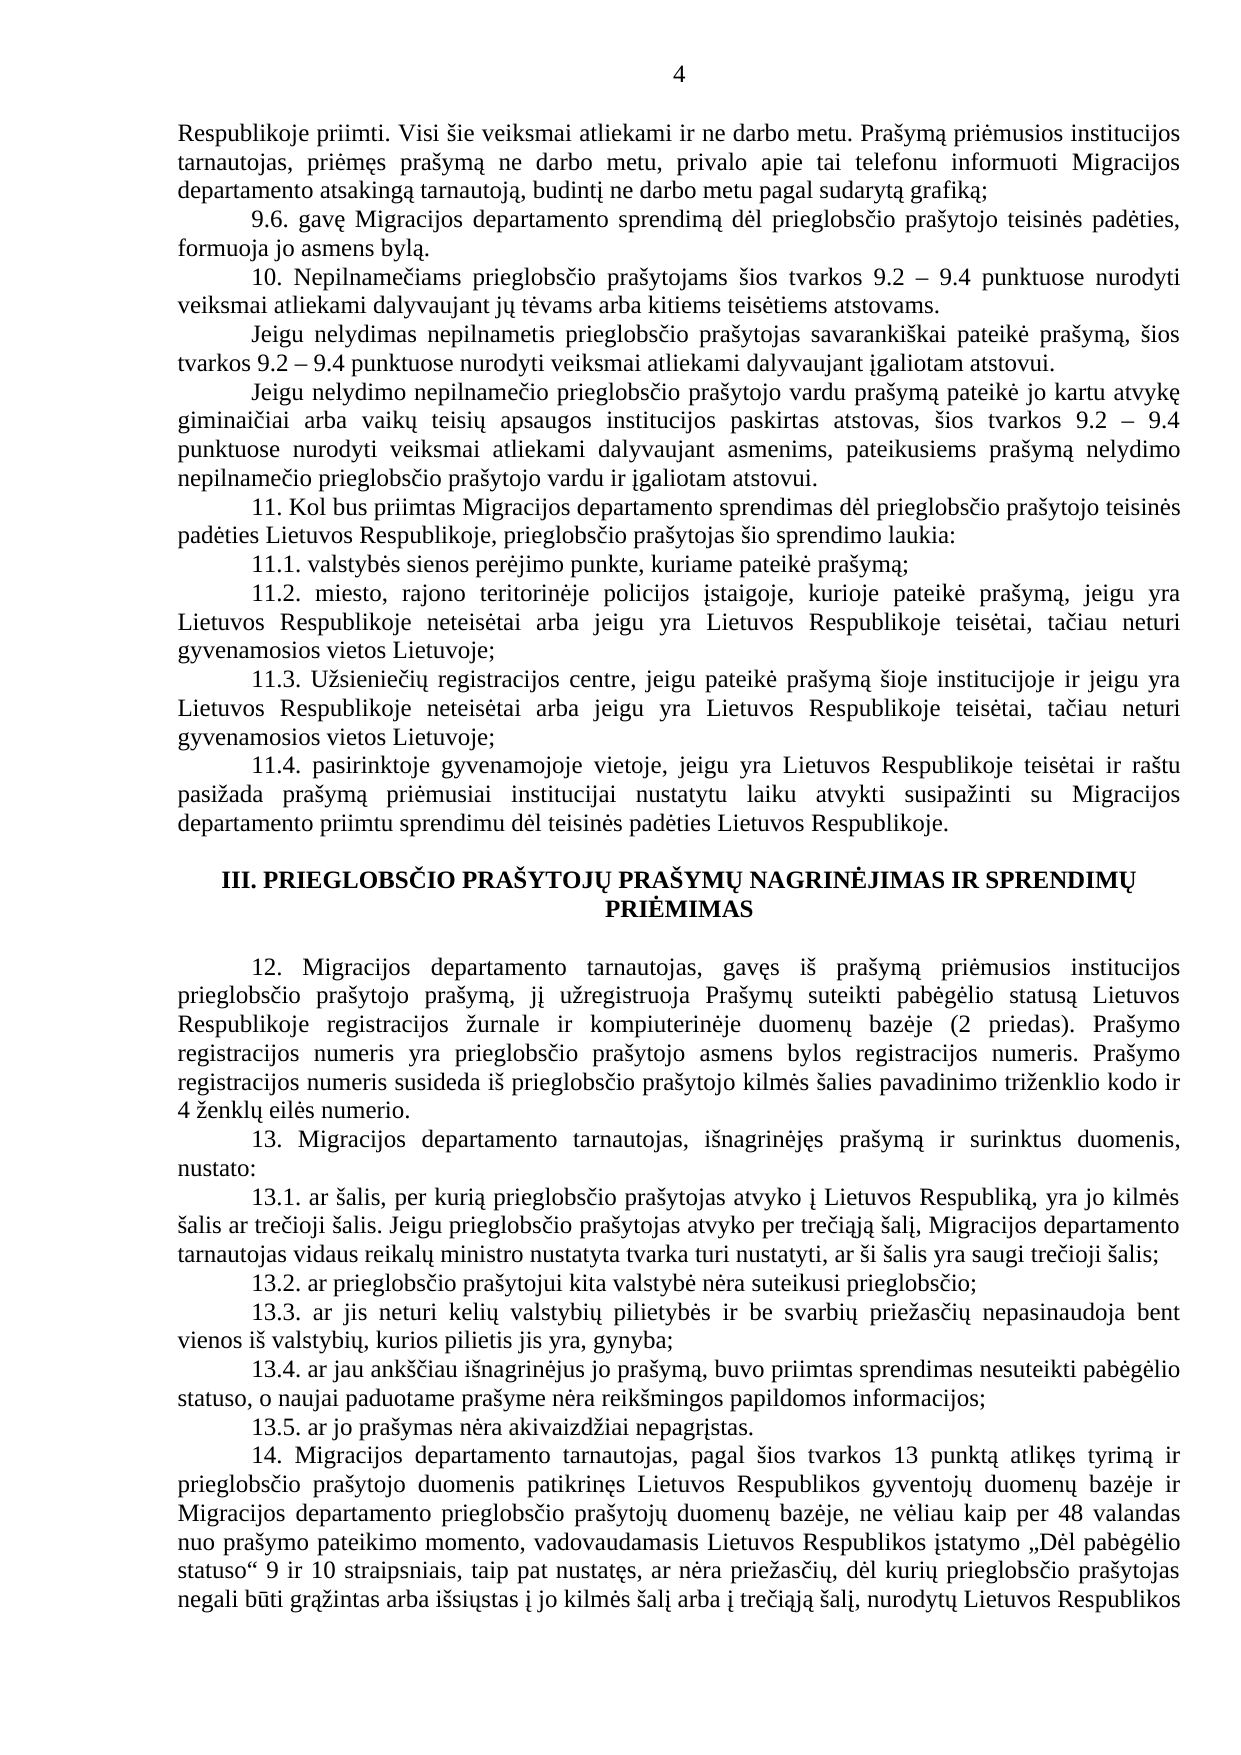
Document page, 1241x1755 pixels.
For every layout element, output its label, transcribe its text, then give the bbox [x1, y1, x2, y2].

text 13.1. ar šalis, per kurią prieglobsčio prašytojas atvyko į Lietuvos Respubliką, yra jo kilmės šalis ar trečioji šalis. Jeigu prieglobsčio prašytojas atvyko per trečiąją šalį, Migracijos departamento tarnautojas vidaus reikalų ministro nustatyta tvarka turi nustatyti, ar ši šalis yra saugi trečioji šalis; [177, 1182, 1181, 1268]
text 11.4. pasirinktoje gyvenamojoje vietoje, jeigu yra Lietuvos Respublikoje teisėtai ir raštu pasižada prašymą priėmusiai institucijai nustatytu laiku atvykti susipažinti su Migracijos departamento priimtu sprendimu dėl teisinės padėties Lietuvos Respublikoje. [177, 751, 1181, 837]
text III. PRIEGLOBSČIO PRAŠYTOJŲ PRAŠYMŲ NAGRINĖJIMAS IR SPRENDIMŲ PRIĖMIMAS [177, 866, 1181, 923]
text 9.6. gavę Migracijos departamento sprendimą dėl prieglobsčio prašytojo teisinės padėties, formuoja jo asmens bylą. [177, 204, 1181, 262]
text Jeigu nelydimo nepilnamečio prieglobsčio prašytojo vardu prašymą pateikė jo kartu atvykę giminaičiai arba vaikų teisių apsaugos institucijos paskirtas atstovas, šios tvarkos 9.2 – 9.4 punktuose nurodyti veiksmai atliekami dalyvaujant asmenims, pateikusiems prašymą nelydimo nepilnamečio prieglobsčio prašytojo vardu ir įgaliotam atstovui. [177, 377, 1181, 492]
text 13.5. ar jo prašymas nėra akivaizdžiai nepagrįstas. [177, 1412, 1181, 1441]
text 11.1. valstybės sienos perėjimo punkte, kuriame pateikė prašymą; [177, 549, 1181, 578]
text 13.4. ar jau ankščiau išnagrinėjus jo prašymą, buvo priimtas sprendimas nesuteikti pabėgėlio statuso, o naujai paduotame prašyme nėra reikšmingos papildomos informacijos; [177, 1354, 1181, 1412]
text 11. Kol bus priimtas Migracijos departamento sprendimas dėl prieglobsčio prašytojo teisinės padėties Lietuvos Respublikoje, prieglobsčio prašytojas šio sprendimo laukia: [177, 492, 1181, 549]
text 10. Nepilnamečiams prieglobsčio prašytojams šios tvarkos 9.2 – 9.4 punktuose nurodyti veiksmai atliekami dalyvaujant jų tėvams arba kitiems teisėtiems atstovams. [177, 262, 1181, 319]
text 14. Migracijos departamento tarnautojas, pagal šios tvarkos 13 punktą atlikęs tyrimą ir prieglobsčio prašytojo duomenis patikrinęs Lietuvos Respublikos gyventojų duomenų bazėje ir Migracijos departamento prieglobsčio prašytojų duomenų bazėje, ne vėliau kaip per 48 valandas nuo prašymo pateikimo momento, vadovaudamasis Lietuvos Respublikos įstatymo „Dėl pabėgėlio statuso“ 9 ir 10 straipsniais, taip pat nustatęs, ar nėra priežasčių, dėl kurių prieglobsčio prašytojas negali būti grąžintas arba išsiųstas į jo kilmės šalį arba į trečiąją šalį, nurodytų Lietuvos Respublikos [177, 1441, 1181, 1613]
text 13.3. ar jis neturi kelių valstybių pilietybės ir be svarbių priežasčių nepasinaudoja bent vienos iš valstybių, kurios pilietis jis yra, gynyba; [177, 1297, 1181, 1354]
text 13.2. ar prieglobsčio prašytojui kita valstybė nėra suteikusi prieglobsčio; [177, 1268, 1181, 1297]
text 11.3. Užsieniečių registracijos centre, jeigu pateikė prašymą šioje institucijoje ir jeigu yra Lietuvos Respublikoje neteisėtai arba jeigu yra Lietuvos Respublikoje teisėtai, tačiau neturi gyvenamosios vietos Lietuvoje; [177, 664, 1181, 751]
text 12. Migracijos departamento tarnautojas, gavęs iš prašymą priėmusios institucijos prieglobsčio prašytojo prašymą, jį užregistruoja Prašymų suteikti pabėgėlio statusą Lietuvos Respublikoje registracijos žurnale ir kompiuterinėje duomenų bazėje (2 priedas). Prašymo registracijos numeris yra prieglobsčio prašytojo asmens bylos registracijos numeris. Prašymo registracijos numeris susideda iš prieglobsčio prašytojo kilmės šalies pavadinimo triženklio kodo ir 4 ženklų eilės numerio. [177, 952, 1181, 1124]
text Respublikoje priimti. Visi šie veiksmai atliekami ir ne darbo metu. Prašymą priėmusios institucijos tarnautojas, priėmęs prašymą ne darbo metu, privalo apie tai telefonu informuoti Migracijos departamento atsakingą tarnautoją, budintį ne darbo metu pagal sudarytą grafiką; [177, 118, 1181, 204]
text 11.2. miesto, rajono teritorinėje policijos įstaigoje, kurioje pateikė prašymą, jeigu yra Lietuvos Respublikoje neteisėtai arba jeigu yra Lietuvos Respublikoje teisėtai, tačiau neturi gyvenamosios vietos Lietuvoje; [177, 578, 1181, 664]
text 13. Migracijos departamento tarnautojas, išnagrinėjęs prašymą ir surinktus duomenis, nustato: [177, 1124, 1181, 1182]
text Jeigu nelydimas nepilnametis prieglobsčio prašytojas savarankiškai pateikė prašymą, šios tvarkos 9.2 – 9.4 punktuose nurodyti veiksmai atliekami dalyvaujant įgaliotam atstovui. [177, 319, 1181, 377]
